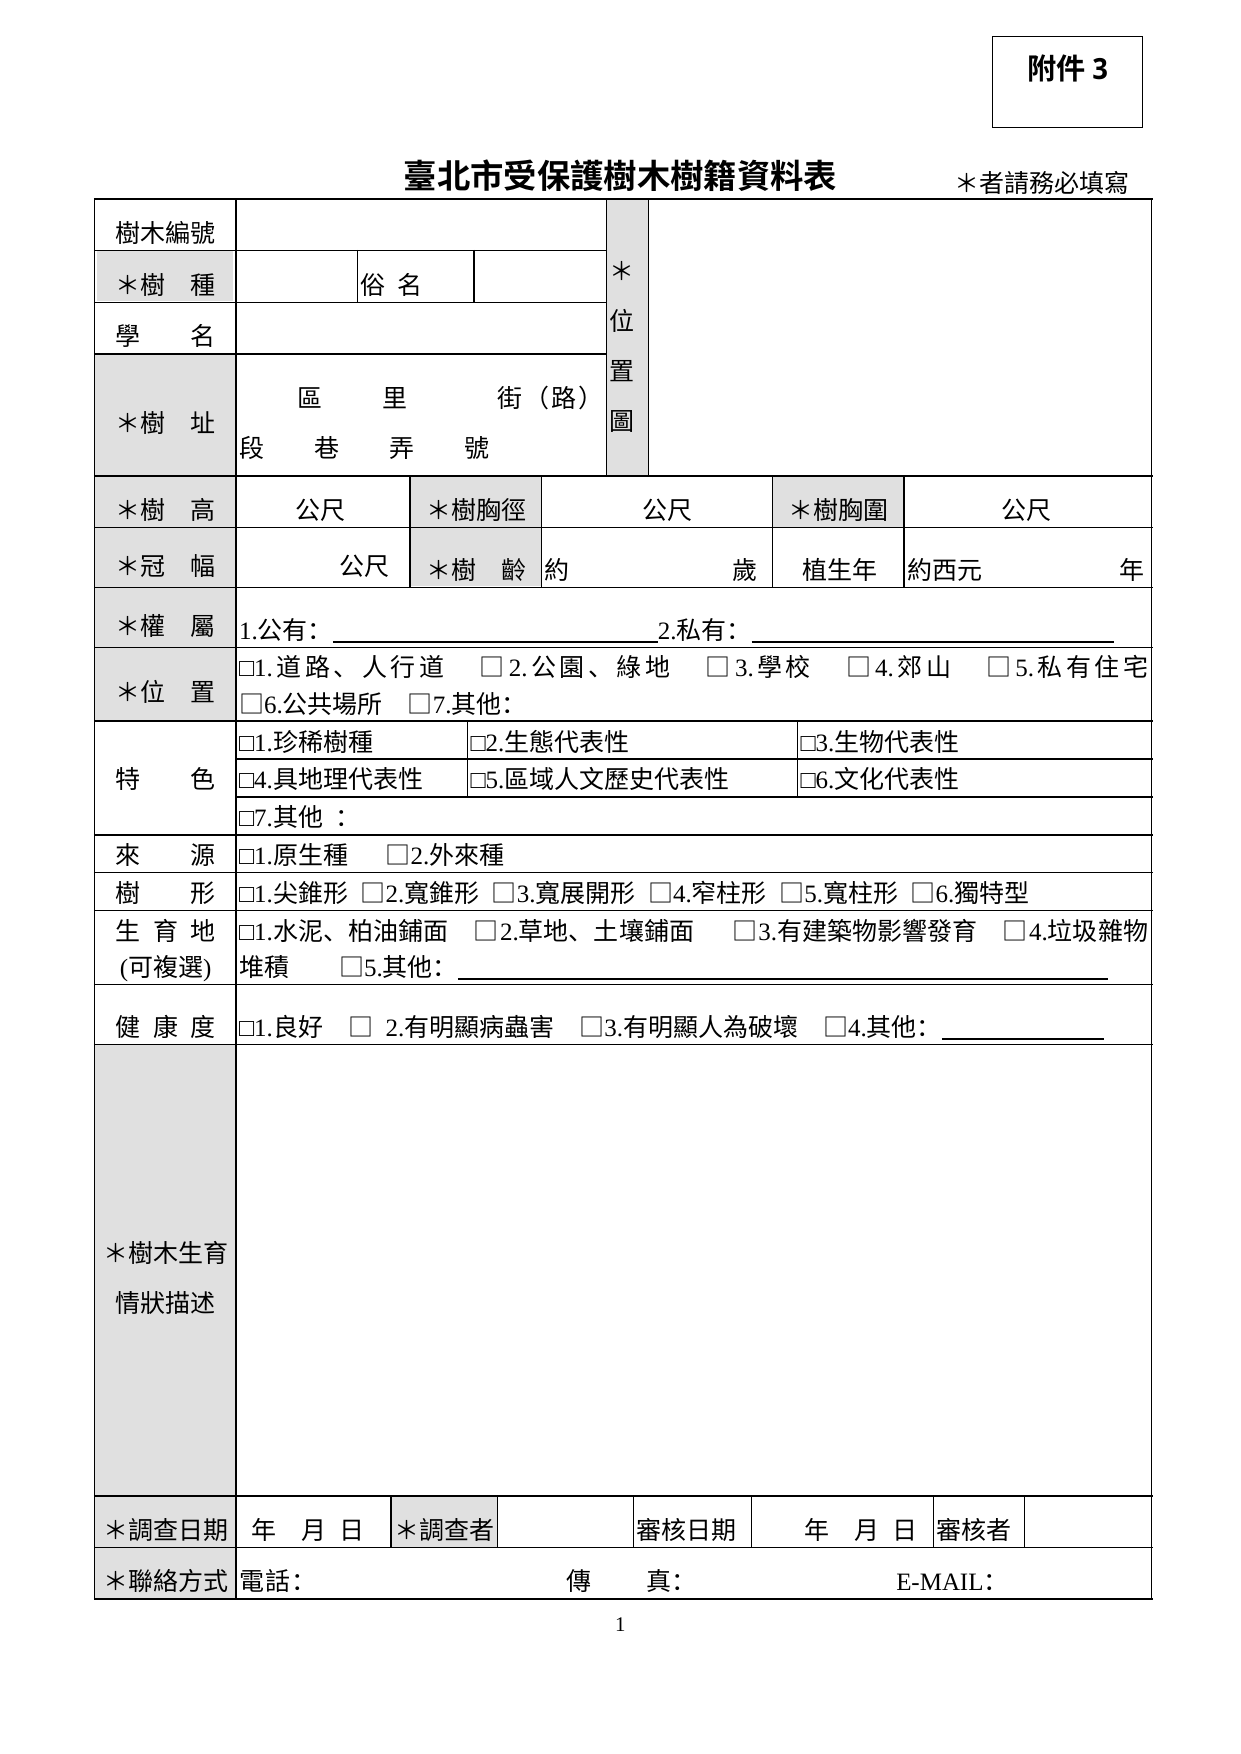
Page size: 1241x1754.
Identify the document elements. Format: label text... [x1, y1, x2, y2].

table_cell 公尺 [237, 477, 409, 527]
table_cell ＊聯絡方式 [95, 1548, 235, 1598]
table_cell ＊調查日期 [95, 1497, 235, 1547]
table_cell [89, 834, 94, 872]
table_cell ＊樹胸徑 [411, 477, 541, 527]
table_header [649, 200, 1151, 475]
table_cell [89, 1044, 94, 1495]
table_cell 1.公有： 2.私有： [237, 588, 1151, 646]
table_cell □1.尖錐形 □2.寬錐形 □3.寬展開形 □4.窄柱形 □5.寬柱形 □6.獨特型 [237, 873, 1151, 909]
table_cell 年 月 日 [237, 1497, 390, 1547]
table_cell □1.珍稀樹種 [237, 722, 467, 758]
table_cell 植生年 [773, 528, 903, 586]
table_cell 約 歲 [542, 528, 772, 586]
table_cell [89, 301, 94, 353]
table_header [89, 198, 94, 250]
table_cell ＊調查者 [392, 1497, 497, 1547]
table_cell 區 里 街（路） 段 巷 弄 號 [237, 355, 606, 475]
table_header ＊ 位 置 圖 [607, 200, 648, 475]
table_cell □1.道路、人行道 □2.公園、綠地 □3.學校 □4.郊山 □5.私有住宅 □6.公共場所 □7.其他： [237, 648, 1151, 720]
table_cell 審核者 [934, 1497, 1024, 1547]
table_cell ＊樹 高 [95, 477, 235, 527]
table_cell [89, 720, 94, 758]
table_cell □1.良好 □ 2.有明顯病蟲害 □3.有明顯人為破壞 □4.其他： [237, 985, 1151, 1043]
table_cell 俗 名 [358, 251, 473, 301]
table_cell 公尺 [905, 477, 1151, 527]
table_cell [89, 872, 94, 909]
table_cell ＊位 置 [95, 648, 235, 720]
text 附件3 [1002, 46, 1133, 88]
table_cell 公尺 [237, 528, 409, 586]
table_cell 約西元 年 [905, 528, 1151, 586]
table_cell 審核日期 [634, 1497, 751, 1547]
table_cell [89, 796, 94, 834]
table_cell [89, 527, 94, 586]
text ＊者請務必填寫 [954, 163, 1182, 200]
table_cell [89, 1547, 94, 1598]
table_cell [89, 475, 94, 527]
table_cell □1.水泥、柏油鋪面 □2.草地、土壤鋪面 □3.有建築物影響發育 □4.垃圾雜物堆積 □5.其他： [237, 911, 1151, 983]
table_cell ＊樹 址 [95, 355, 235, 475]
table_cell [498, 1497, 633, 1547]
table_cell 樹 形 [95, 873, 235, 909]
table_header 樹木編號 [95, 200, 235, 250]
text 臺北市受保護樹木樹籍資料表 [187, 150, 1053, 198]
table_cell ＊樹木生育情狀描述 [95, 1045, 235, 1495]
table_cell 生 育 地 (可複選) [95, 911, 235, 983]
table_cell [89, 646, 94, 720]
table_cell □4.具地理代表性 [237, 760, 467, 796]
table_cell □3.生物代表性 [798, 722, 1151, 758]
table_cell ＊樹胸圍 [773, 477, 903, 527]
table_cell [89, 414, 94, 475]
table_cell □6.文化代表性 [798, 760, 1151, 796]
table_cell [475, 251, 606, 301]
table_cell [89, 1495, 94, 1547]
table_cell [89, 984, 94, 1043]
table_cell [89, 250, 94, 301]
table_cell [89, 910, 94, 983]
table_cell □1.原生種 □2.外來種 [237, 836, 1151, 872]
table_cell 健 康 度 [95, 985, 235, 1043]
table_cell □7.其他 ： [237, 798, 1151, 834]
table_cell 電話： 傳真： E-MAIL： [237, 1548, 1151, 1598]
table_cell 年 月 日 [752, 1497, 933, 1547]
table_cell 學 名 [95, 303, 235, 353]
table_cell ＊權 屬 [95, 588, 235, 646]
table_cell ＊樹 齡 [411, 528, 541, 586]
table_cell [1025, 1497, 1151, 1547]
table_cell [89, 758, 94, 796]
table_cell 公尺 [542, 477, 772, 527]
table_cell [237, 303, 606, 353]
table_cell [89, 353, 94, 414]
table_cell [237, 1045, 1151, 1495]
table_cell ＊冠 幅 [95, 528, 235, 586]
table_header [237, 200, 606, 250]
table_cell 來 源 [95, 836, 235, 872]
table_cell [89, 586, 94, 646]
table_cell □5.區域人文歷史代表性 [468, 760, 797, 796]
table_cell □2.生態代表性 [468, 722, 797, 758]
table_cell 特 色 [95, 722, 235, 834]
table_cell [237, 251, 357, 301]
